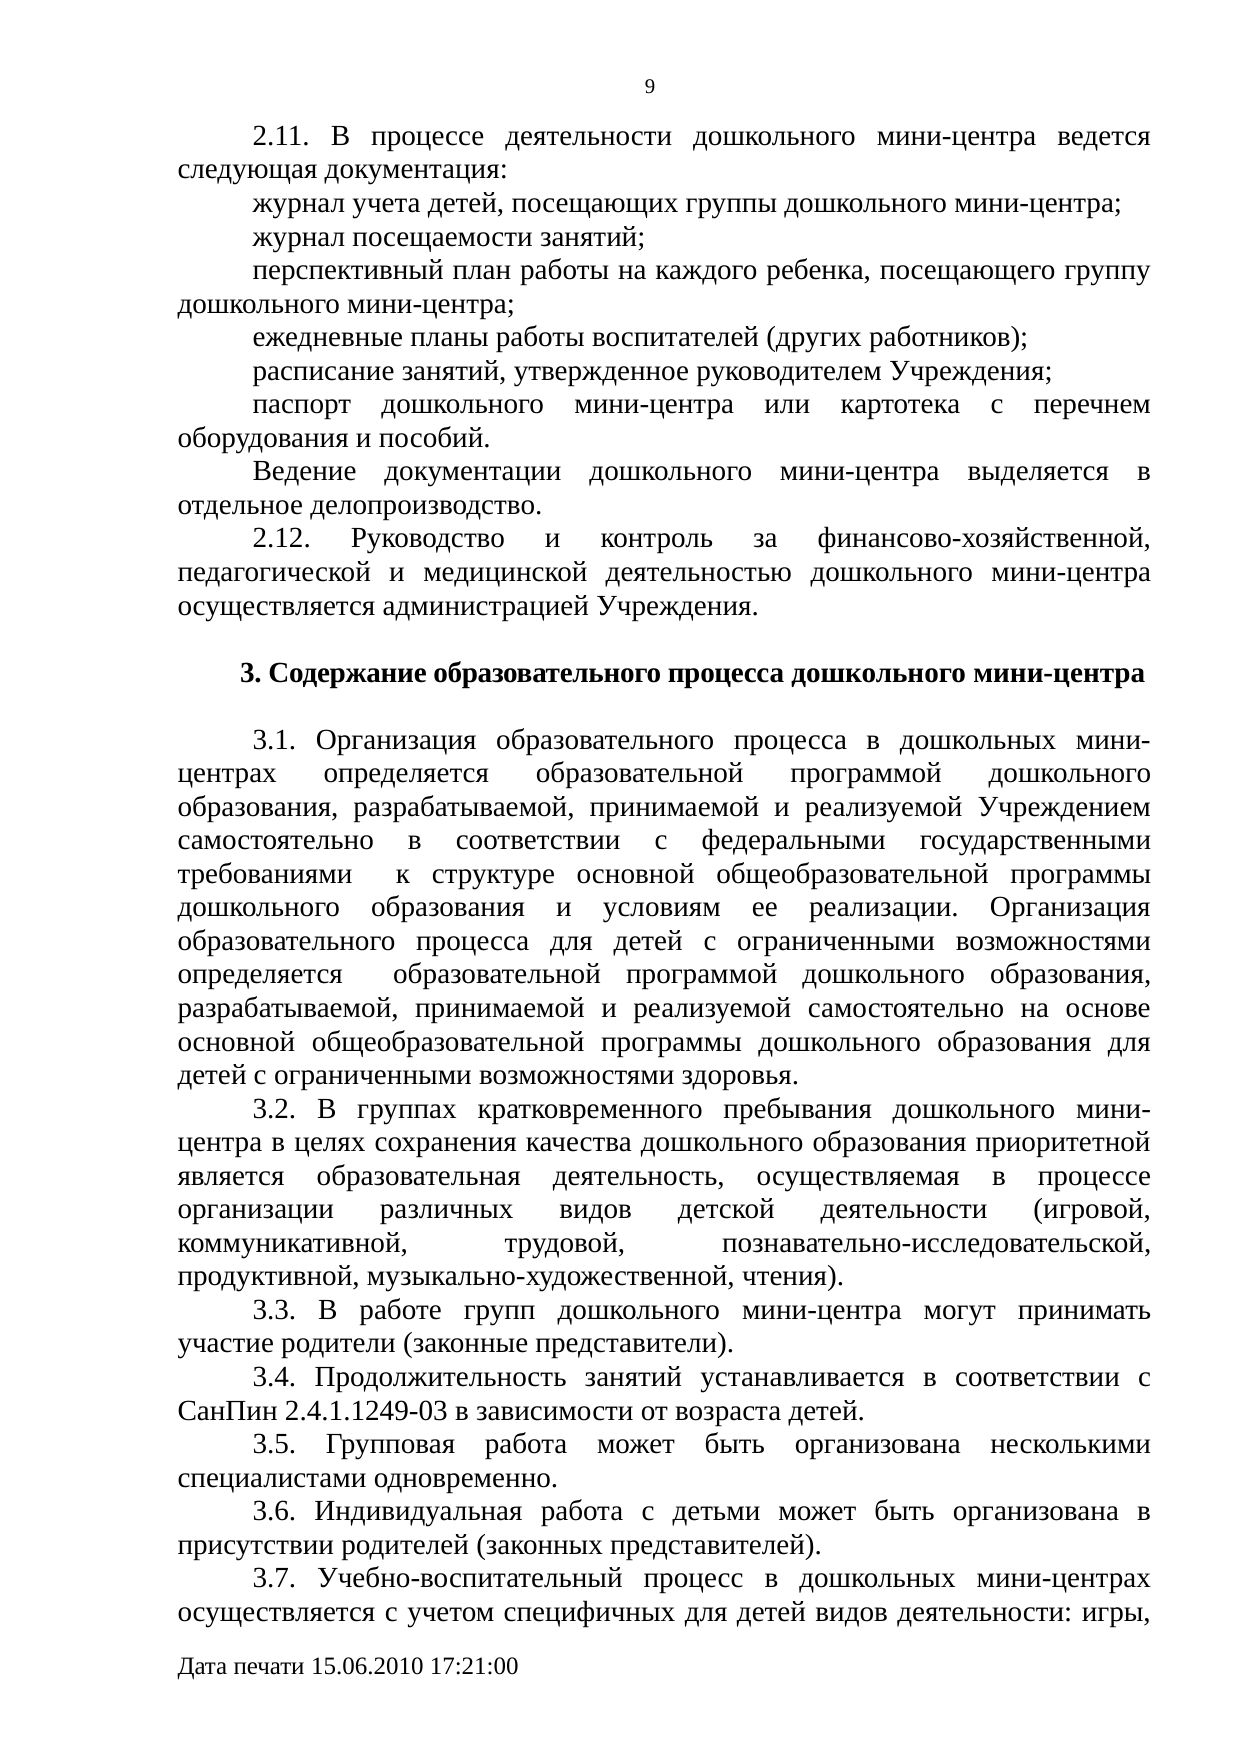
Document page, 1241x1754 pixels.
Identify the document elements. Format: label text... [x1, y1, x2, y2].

text Ведение документации дошкольного мини-центра выделяется в отдельное делопроизводство. [177, 453, 1152, 521]
text перспективный план работы на каждого ребенка, посещающего группу дошкольного мини-центра; [177, 252, 1152, 319]
text 2.12. Руководство и контроль за финансово-хозяйственной, педагогической и медицинской деятельностью дошкольного мини-центра осуществляется администрацией Учреждения. [177, 521, 1152, 621]
text 3. Содержание образовательного процесса дошкольного мини-центра [233, 655, 1152, 688]
text 3.4. Продолжительность занятий устанавливается в соответствии с СанПин 2.4.1.1249-03 в зависимости от возраста детей. [177, 1359, 1152, 1426]
text журнал посещаемости занятий; [177, 219, 1152, 252]
text 3.7. Учебно-воспитательный процесс в дошкольных мини-центрах осуществляется с учетом специфичных для детей видов деятельности: игры, [177, 1560, 1152, 1627]
text 2.11. В процессе деятельности дошкольного мини-центра ведется следующая документация: [177, 118, 1152, 185]
text 3.3. В работе групп дошкольного мини-центра могут принимать участие родители (законные представители). [177, 1292, 1152, 1359]
text журнал учета детей, посещающих группы дошкольного мини-центра; [177, 185, 1152, 219]
text 3.2. В группах кратковременного пребывания дошкольного мини-центра в целях сохранения качества дошкольного образования приоритетной является образовательная деятельность, осуществляемая в процессе организации различных видов детской деятельности (игровой, коммуникативной, трудовой, познавательно-исследовательской, продуктивной, музыкально-художественной, чтения). [177, 1091, 1152, 1292]
text ежедневные планы работы воспитателей (других работников); [177, 319, 1152, 353]
text 3.6. Индивидуальная работа с детьми может быть организована в присутствии родителей (законных представителей). [177, 1493, 1152, 1560]
text 3.1. Организация образовательного процесса в дошкольных мини-центрах определяется образовательной программой дошкольного образования, разрабатываемой, принимаемой и реализуемой Учреждением самостоятельно в соответствии с федеральными государственными требованиями к структуре основной общеобразовательной программы дошкольного образования и условиям ее реализации. Организация образовательного процесса для детей с ограниченными возможностями определяется образовательной программой дошкольного образования, разрабатываемой, принимаемой и реализуемой самостоятельно на основе основной общеобразовательной программы дошкольного образования для детей с ограниченными возможностями здоровья. [177, 722, 1152, 1091]
text паспорт дошкольного мини-центра или картотека с перечнем оборудования и пособий. [177, 386, 1152, 453]
text 3.5. Групповая работа может быть организована несколькими специалистами одновременно. [177, 1426, 1152, 1493]
text расписание занятий, утвержденное руководителем Учреждения; [177, 353, 1152, 386]
